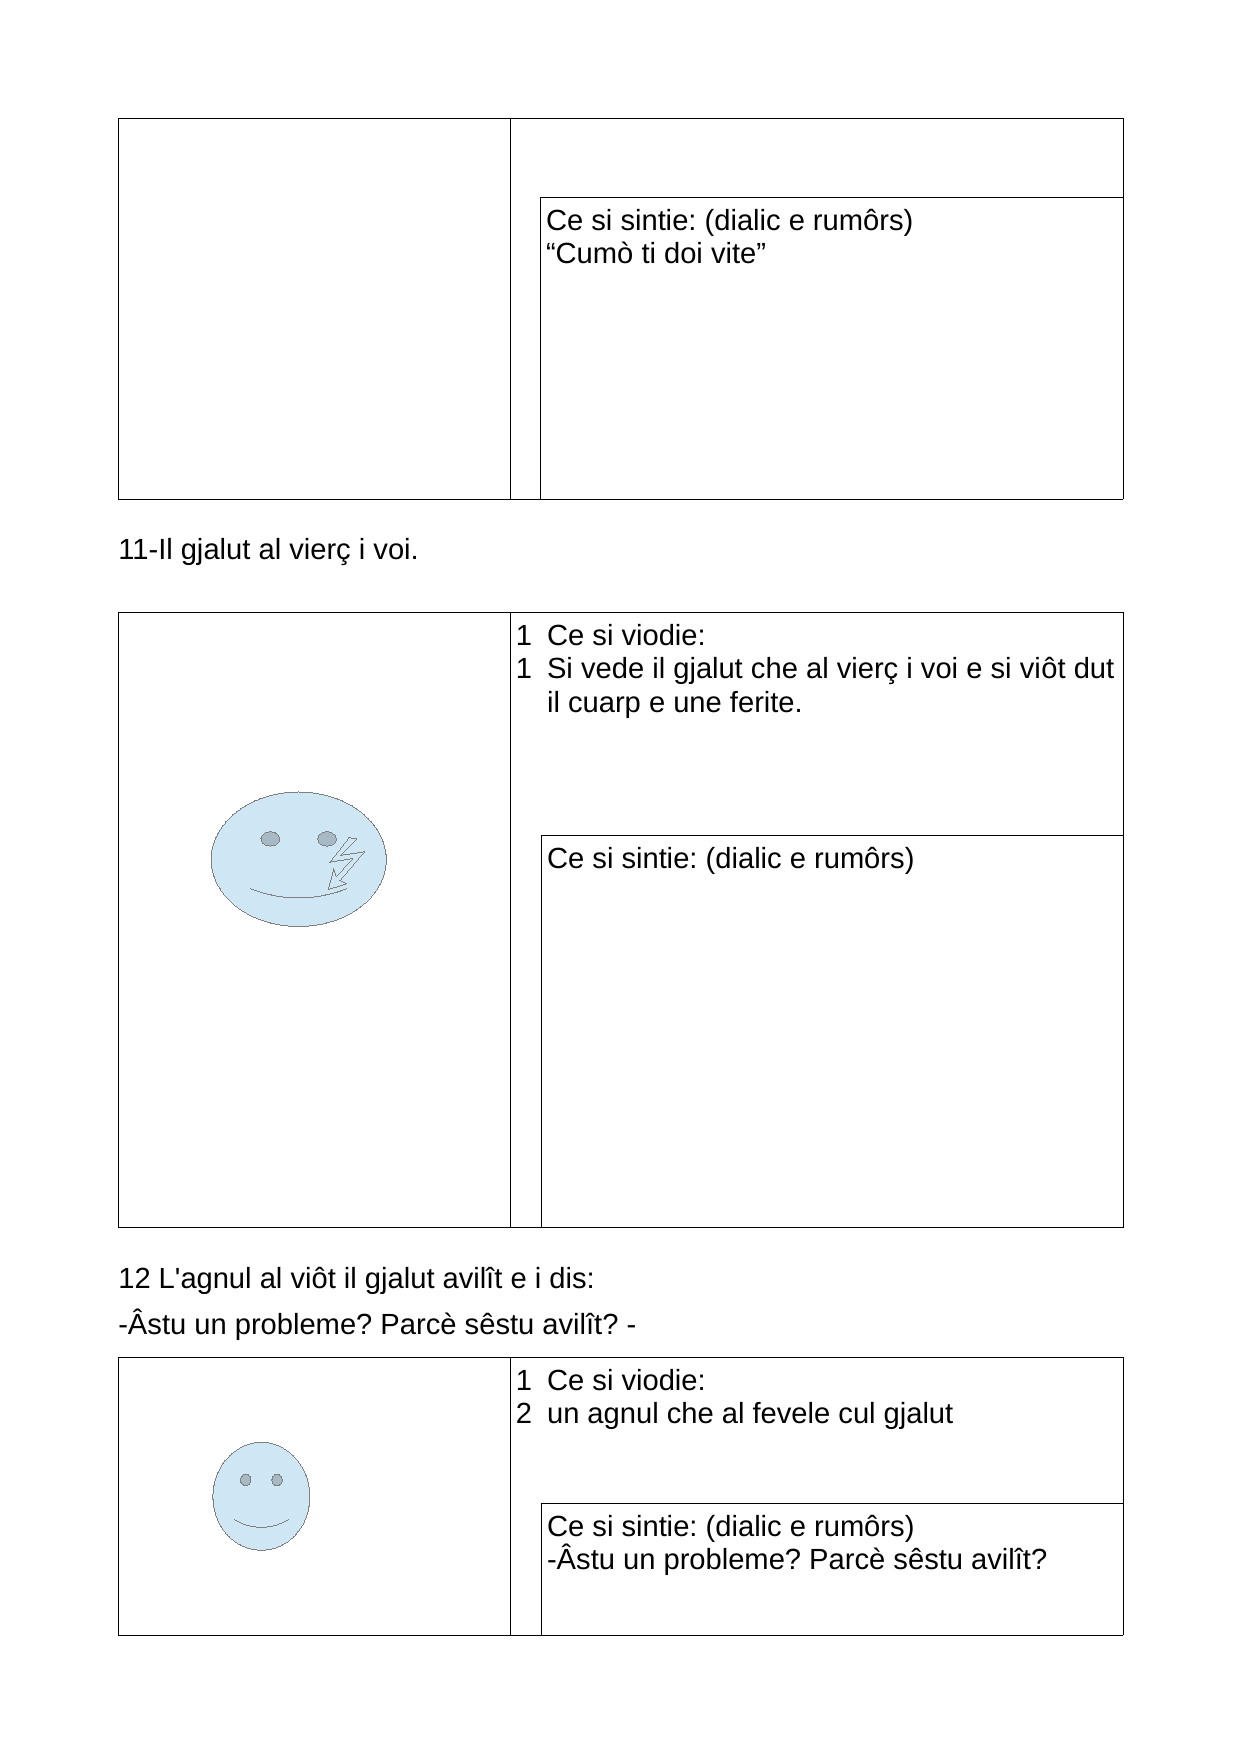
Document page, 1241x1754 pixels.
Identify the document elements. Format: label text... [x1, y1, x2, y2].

table_header [540, 119, 1123, 197]
table_cell Ce si sintie: (dialic e rumôrs) [542, 836, 1123, 1227]
table_header [119, 1358, 510, 1635]
text 11-Il gjalut al vierç i voi. [118, 532, 1122, 566]
table_header [511, 119, 540, 499]
table_cell Ce si sintie: (dialic e rumôrs) -Âstu un probleme? Parcè sêstu avilît? [542, 1504, 1123, 1635]
table_cell Ce si sintie: (dialic e rumôrs) “Cumò ti doi vite” [541, 198, 1123, 499]
table_header 11 [511, 613, 541, 1227]
text 12 L'agnul al viôt il gjalut avilît e i dis: [118, 1261, 1122, 1294]
table_header [119, 613, 510, 1227]
text -Âstu un probleme? Parcè sêstu avilît? - [118, 1307, 1122, 1340]
table_header 12 [511, 1358, 541, 1635]
table_header Ce si viodie: Si vede il gjalut che al vierç i voi e si viôt dut il cuarp e une ferite. [541, 613, 1123, 835]
table_header Ce si viodie: un agnul che al fevele cul gjalut [541, 1358, 1123, 1503]
table_header [119, 119, 510, 499]
